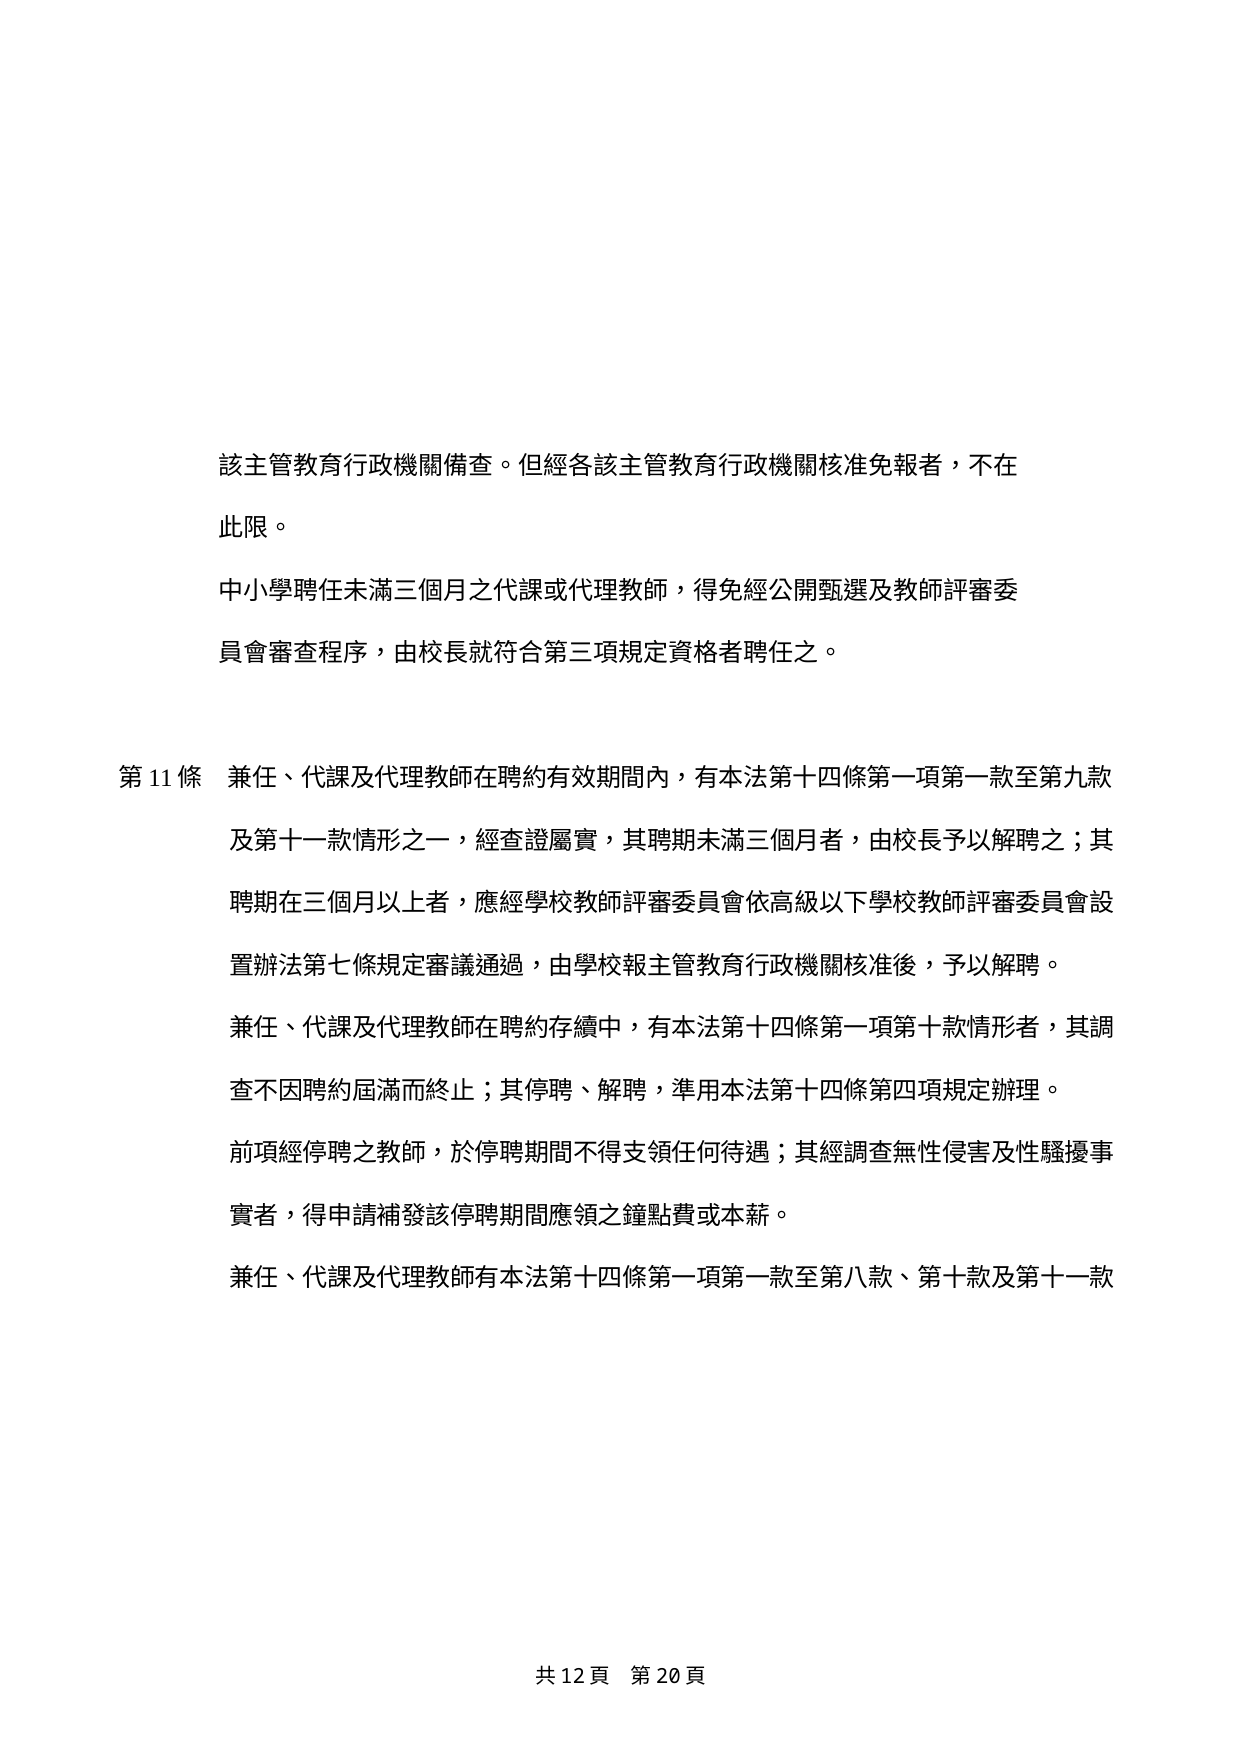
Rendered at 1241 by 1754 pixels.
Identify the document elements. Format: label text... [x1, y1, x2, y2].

text 實者，得申請補發該停聘期間應領之鐘點費或本薪。 [118, 1172, 1122, 1234]
text 該主管教育行政機關備查。但經各該主管教育行政機關核准免報者，不在 [118, 422, 1122, 484]
text 第11條 兼任、代課及代理教師在聘約有效期間內，有本法第十四條第一項第一款至第九款 [118, 734, 1122, 797]
text 聘期在三個月以上者，應經學校教師評審委員會依高級以下學校教師評審委員會設 [118, 859, 1122, 922]
text 置辦法第七條規定審議通過，由學校報主管教育行政機關核准後，予以解聘。 [118, 922, 1122, 984]
text 此限。 [118, 484, 1122, 547]
text 兼任、代課及代理教師有本法第十四條第一項第一款至第八款、第十款及第十一款 [118, 1234, 1122, 1297]
text 員會審查程序，由校長就符合第三項規定資格者聘任之。 [118, 609, 1122, 672]
text 中小學聘任未滿三個月之代課或代理教師，得免經公開甄選及教師評審委 [118, 547, 1122, 609]
text 及第十一款情形之一，經查證屬實，其聘期未滿三個月者，由校長予以解聘之；其 [118, 797, 1122, 859]
text 前項經停聘之教師，於停聘期間不得支領任何待遇；其經調查無性侵害及性騷擾事 [118, 1109, 1122, 1172]
text 查不因聘約屆滿而終止；其停聘、解聘，準用本法第十四條第四項規定辦理。 [118, 1047, 1122, 1109]
text 兼任、代課及代理教師在聘約存續中，有本法第十四條第一項第十款情形者，其調 [118, 984, 1122, 1047]
